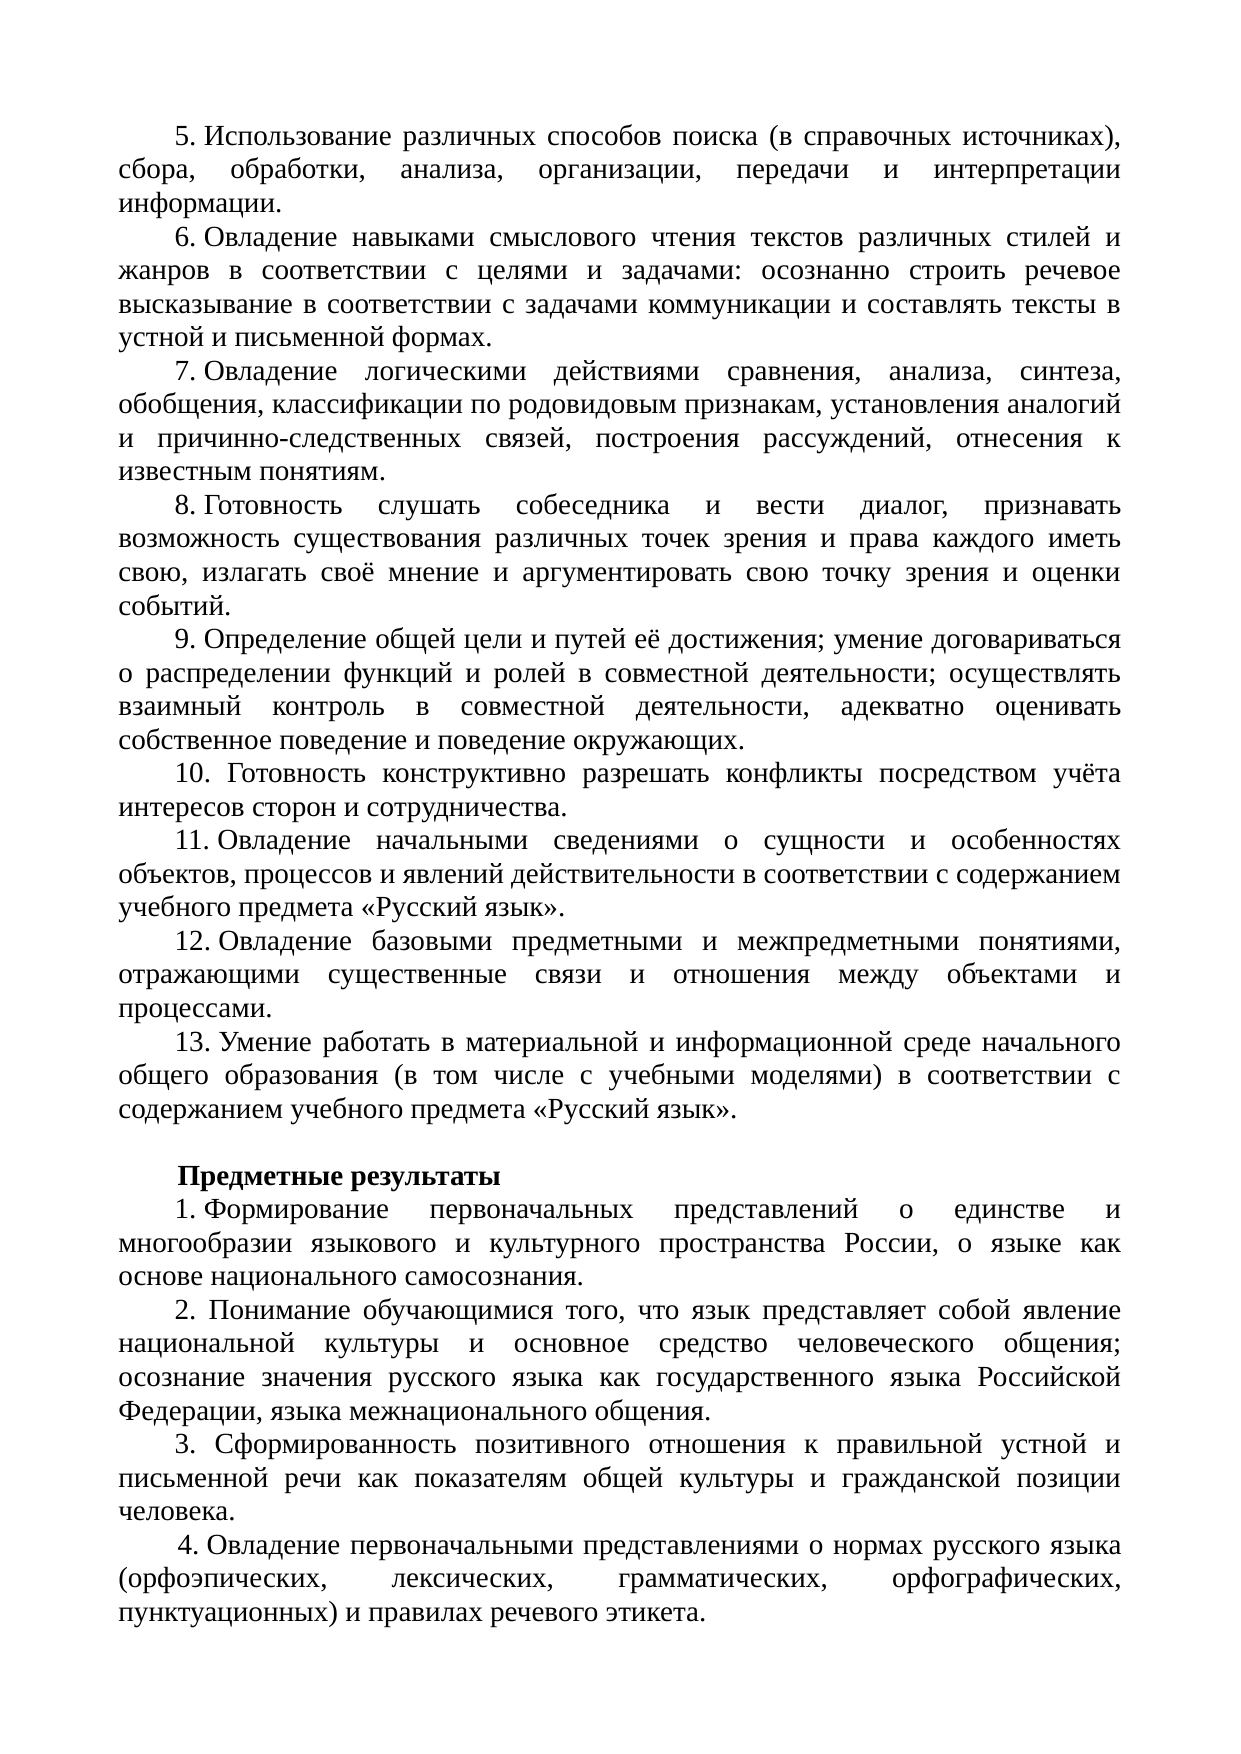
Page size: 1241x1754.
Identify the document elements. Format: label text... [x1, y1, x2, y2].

text 2. Понимание обучающимися того, что язык представляет собой явление национальной культуры и основное средство человеческого общения; осознание значения русского языка как государственного языка Российской Федерации, языка межнационального общения. [118, 1292, 1122, 1426]
text 3. Сформированность позитивного отношения к правильной устной и письменной речи как показателям общей культуры и гражданской позиции человека. [118, 1426, 1122, 1527]
text 5. Использование различных способов поиска (в справочных источниках), сбора, обработки, анализа, организации, передачи и интерпретации информации. [118, 118, 1122, 219]
text 13. Умение работать в материальной и информационной среде начального общего образования (в том числе с учебными моделями) в соответствии с содержанием учебного предмета «Русский язык». [118, 1024, 1122, 1124]
text 11. Овладение начальными сведениями о сущности и особенностях объектов, процессов и явлений действительности в соответствии с содержанием учебного предмета «Русский язык». [118, 822, 1122, 923]
text Предметные результаты [118, 1158, 1122, 1191]
text 1. Формирование первоначальных представлений о единстве и многообразии языкового и культурного пространства России, о языке как основе национального самосознания. [118, 1191, 1122, 1292]
text 6. Овладение навыками смыслового чтения текстов различных стилей и жанров в соответствии с целями и задачами: осознанно строить речевое высказывание в соответствии с задачами коммуникации и составлять тексты в устной и письменной формах. [118, 219, 1122, 353]
text 8. Готовность слушать собеседника и вести диалог, признавать возможность существования различных точек зрения и права каждого иметь свою, излагать своё мнение и аргументировать свою точку зрения и оценки событий. [118, 487, 1122, 621]
text 10. Готовность конструктивно разрешать конфликты посредством учёта интересов сторон и сотрудничества. [118, 755, 1122, 822]
text 9. Определение общей цели и путей её достижения; умение договариваться о распределении функций и ролей в совместной деятельности; осуществлять взаимный контроль в совместной деятельности, адекватно оценивать собственное поведение и поведение окружающих. [118, 621, 1122, 755]
text 7. Овладение логическими действиями сравнения, анализа, синтеза, обобщения, классификации по родовидовым признакам, установления аналогий и причинно-следственных связей, построения рассуждений, отнесения к известным понятиям. [118, 353, 1122, 487]
text 12. Овладение базовыми предметными и межпредметными понятиями, отражающими существенные связи и отношения между объектами и процессами. [118, 923, 1122, 1024]
text 4. Овладение первоначальными представлениями о нормах русского языка (орфоэпических, лексических, грамматических, орфографических, пунктуационных) и правилах речевого этикета. [118, 1527, 1122, 1627]
